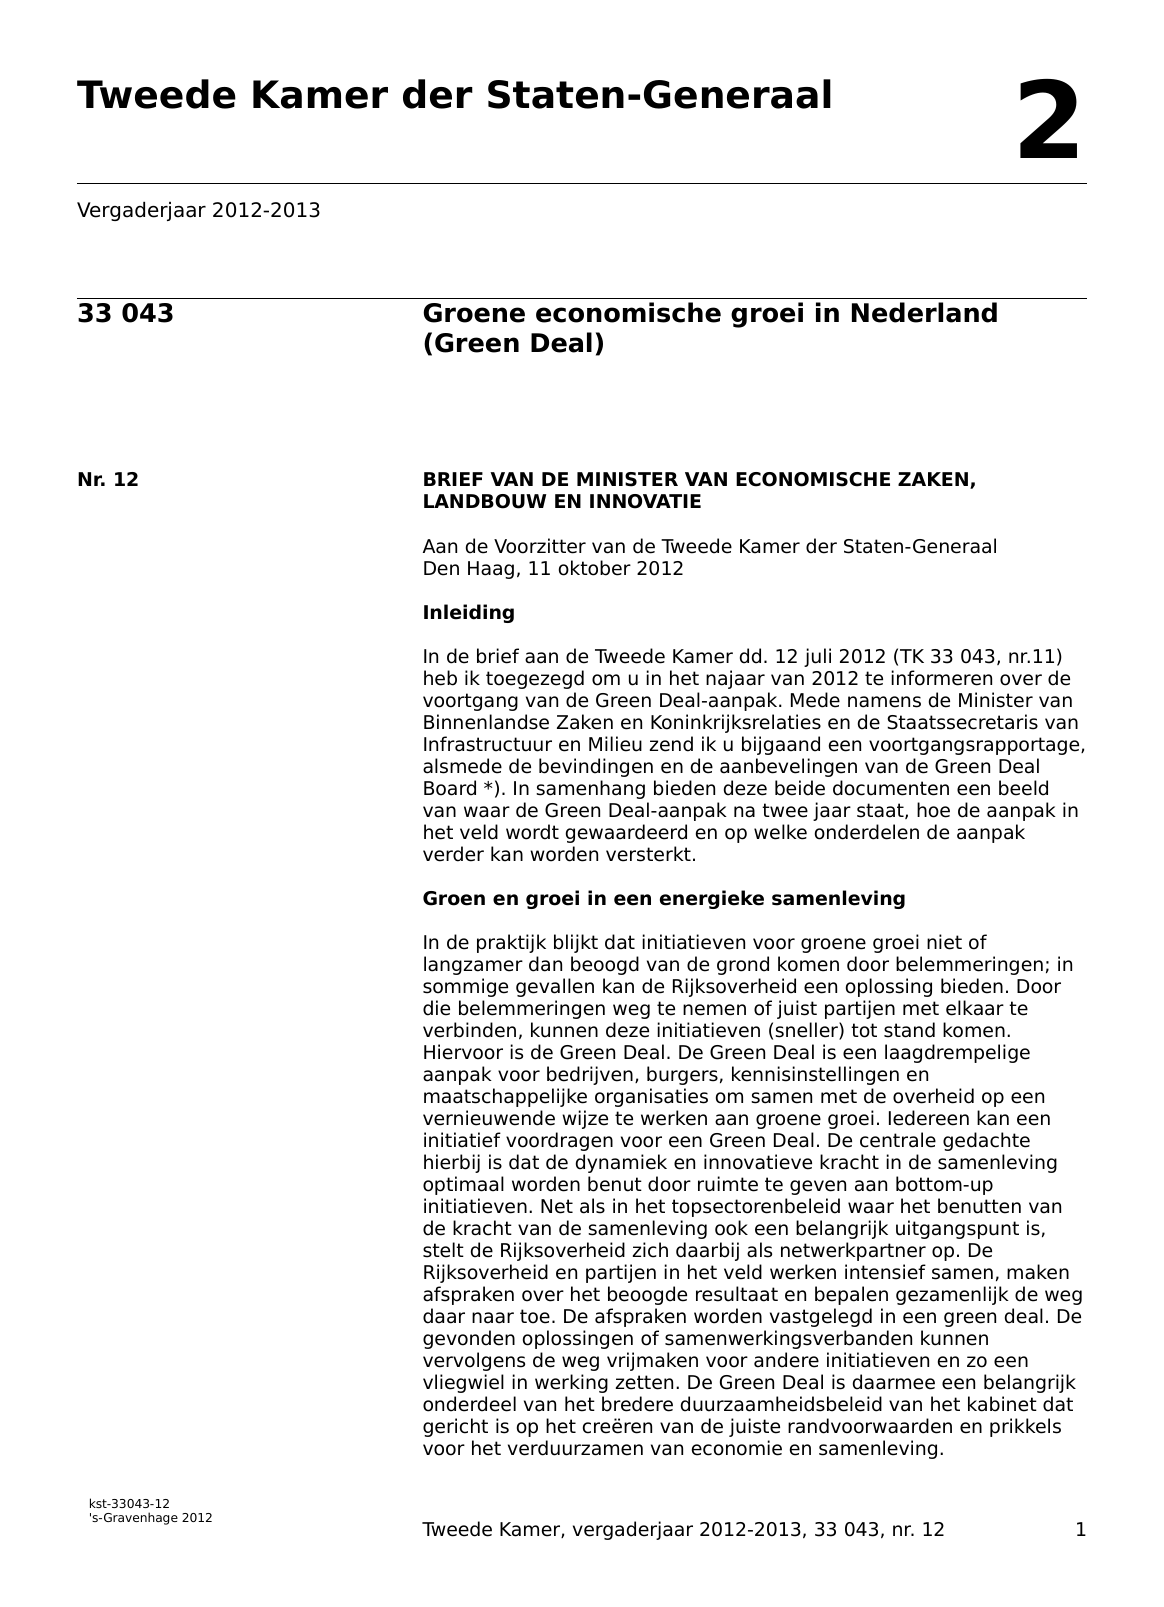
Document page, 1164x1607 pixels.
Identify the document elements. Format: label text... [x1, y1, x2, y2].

table_header Tweede Kamer der Staten-Generaal [77, 59, 886, 183]
text Aan de Voorzitter van de Tweede Kamer der Staten-Generaal [422, 536, 1087, 557]
subtitle 33 043 Groene economische groei in Nederland (Green Deal) [77, 299, 1087, 358]
table_header 2 [886, 59, 1087, 183]
subtitle Groen en groei in een energieke samenleving [422, 888, 1087, 910]
text kst-33043-12 [88, 1497, 323, 1511]
text In de brief aan de Tweede Kamer dd. 12 juli 2012 (TK 33 043, nr.11) heb ik toegezegd om u in het najaar van 2012 te informeren over de voortgang van de Green Deal-aanpak. Mede namens de Minister van Binnenlandse Zaken en Koninkrijksrelaties en de Staatssecretaris van Infrastructuur en Milieu zend ik u bijgaand een voortgangsrapportage, alsmede de bevindingen en de aanbevelingen van de Green Deal Board *). In samenhang bieden deze beide documenten een beeld van waar de Green Deal-aanpak na twee jaar staat, hoe de aanpak in het veld wordt gewaardeerd en op welke onderdelen de aanpak verder kan worden versterkt. [422, 646, 1087, 866]
subtitle Inleiding [422, 602, 1087, 624]
text In de praktijk blijkt dat initiatieven voor groene groei niet of langzamer dan beoogd van de grond komen door belemmeringen; in sommige gevallen kan de Rijksoverheid een oplossing bieden. Door die belemmeringen weg te nemen of juist partijen met elkaar te verbinden, kunnen deze initiatieven (sneller) tot stand komen. Hiervoor is de Green Deal. De Green Deal is een laagdrempelige aanpak voor bedrijven, burgers, kennisinstellingen en maatschappelijke organisaties om samen met de overheid op een vernieuwende wijze te werken aan groene groei. Iedereen kan een initiatief voordragen voor een Green Deal. De centrale gedachte hierbij is dat de dynamiek en innovatieve kracht in de samenleving optimaal worden benut door ruimte te geven aan bottom-up initiatieven. Net als in het topsectorenbeleid waar het benutten van de kracht van de samenleving ook een belangrijk uitgangspunt is, stelt de Rijksoverheid zich daarbij als netwerkpartner op. De Rijksoverheid en partijen in het veld werken intensief samen, maken afspraken over het beoogde resultaat en bepalen gezamenlijk de weg daar naar toe. De afspraken worden vastgelegd in een green deal. De gevonden oplossingen of samenwerkingsverbanden kunnen vervolgens de weg vrijmaken voor andere initiatieven en zo een vliegwiel in werking zetten. De Green Deal is daarmee een belangrijk onderdeel van het bredere duurzaamheidsbeleid van het kabinet dat gericht is op het creëren van de juiste randvoorwaarden en prikkels voor het verduurzamen van economie en samenleving. [422, 932, 1087, 1459]
text 's-Gravenhage 2012 [88, 1511, 323, 1525]
table_cell Vergaderjaar 2012-2013 [77, 184, 1087, 298]
text Den Haag, 11 oktober 2012 [422, 557, 1087, 579]
subtitle Nr. 12 BRIEF VAN DE MINISTER VAN ECONOMISCHE ZAKEN, LANDBOUW EN INNOVATIE [77, 469, 1087, 513]
